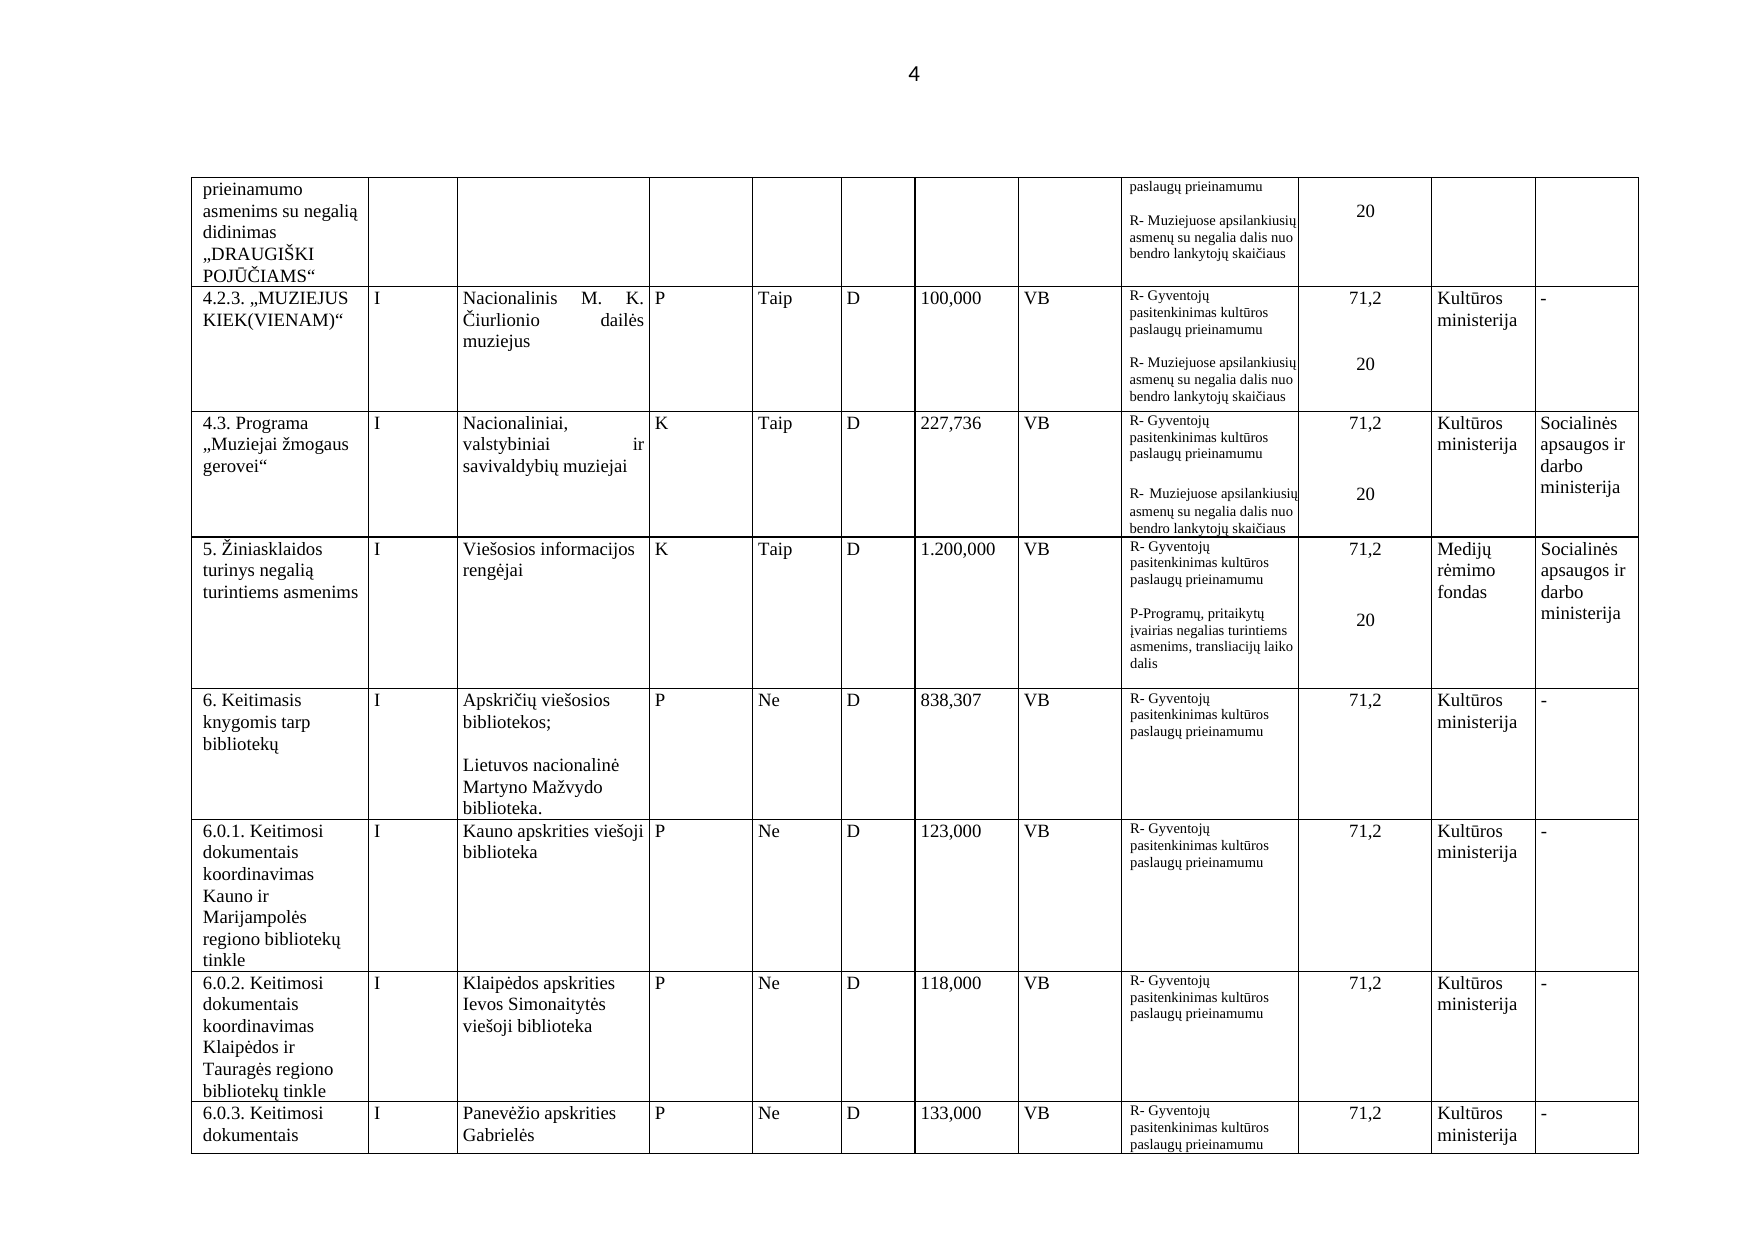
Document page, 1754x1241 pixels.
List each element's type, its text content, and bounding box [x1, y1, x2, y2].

table_cell 71,2 [1299, 689, 1431, 819]
table_cell 71,2 [1299, 972, 1431, 1101]
table_cell Kultūros ministerija [1432, 287, 1535, 411]
table_cell [458, 178, 649, 286]
table_cell 4.2.3. „MUZIEJUS KIEK(VIENAM)“ [192, 287, 368, 411]
table_cell [1019, 178, 1121, 286]
table_cell D [842, 412, 914, 536]
table_cell Kultūros ministerija [1432, 689, 1535, 819]
table_cell Nacionalinis M. K. Čiurlionio dailės muziejus [458, 287, 649, 411]
table_cell Socialinės apsaugos ir darbo ministerija [1536, 412, 1638, 536]
table_cell Klaipėdos apskrities Ievos Simonaitytės viešoji biblioteka [458, 972, 649, 1101]
table_cell Viešosios informacijos rengėjai [458, 538, 649, 688]
table_cell VB [1019, 538, 1121, 688]
table_cell Ne [753, 1102, 841, 1152]
table_cell - [1536, 178, 1638, 286]
table_cell Apskričių viešosios bibliotekos; Lietuvos nacionalinė Martyno Mažvydo biblioteka. [458, 689, 649, 819]
table_cell VB [1019, 972, 1121, 1101]
table_cell R- Gyventojų pasitenkinimas kultūros paslaugų prieinamumu R- Muziejuose apsilankiusių asmenų su negalia dalis nuo bendro lankytojų skaičiaus [1122, 287, 1298, 411]
table_cell prieinamumo asmenims su negalią didinimas „DRAUGIŠKI POJŪČIAMS“ [192, 178, 368, 286]
table_cell 71,2 20 [1299, 412, 1431, 536]
table_cell 71,2 [1299, 820, 1431, 971]
table_cell I [369, 287, 457, 411]
table_cell [842, 178, 914, 286]
table_cell [369, 178, 457, 286]
table_cell VB [1019, 412, 1121, 536]
table_cell I [369, 1102, 457, 1152]
table_cell 100,000 [916, 287, 1018, 411]
table_cell 6.0.2. Keitimosi dokumentais koordinavimas Klaipėdos ir Tauragės regiono bibliotekų tinkle [192, 972, 368, 1101]
table_cell R- Gyventojų pasitenkinimas kultūros paslaugų prieinamumu [1122, 820, 1298, 971]
table_cell 133,000 [916, 1102, 1018, 1152]
table_cell I [369, 412, 457, 536]
table_cell D [842, 1102, 914, 1152]
table_cell [650, 178, 752, 286]
table_cell I [369, 689, 457, 819]
table_cell D [842, 287, 914, 411]
table_cell VB [1019, 287, 1121, 411]
table_cell R- Gyventojų pasitenkinimas kultūros paslaugų prieinamumu R- Muziejuose apsilankiusių asmenų su negalia dalis nuo bendro lankytojų skaičiaus [1122, 412, 1298, 536]
table_cell VB [1019, 689, 1121, 819]
table_cell Socialinės apsaugos ir darbo ministerija [1536, 538, 1638, 688]
table_cell D [842, 689, 914, 819]
table_cell P [650, 1102, 752, 1152]
table_cell 6.0.1. Keitimosi dokumentais koordinavimas Kauno ir Marijampolės regiono bibliotekų tinkle [192, 820, 368, 971]
table_cell Taip [753, 538, 841, 688]
table_cell K [650, 538, 752, 688]
table_cell 227,736 [916, 412, 1018, 536]
table_cell D [842, 538, 914, 688]
table_cell 118,000 [916, 972, 1018, 1101]
table_cell I [369, 538, 457, 688]
table_cell - [1536, 287, 1638, 411]
table_cell P [650, 689, 752, 819]
table_cell R- Gyventojų pasitenkinimas kultūros paslaugų prieinamumu [1122, 689, 1298, 819]
table_cell [1432, 178, 1535, 286]
table_cell 123,000 [916, 820, 1018, 971]
table_cell Nacionaliniai, valstybiniai ir savivaldybių muziejai [458, 412, 649, 536]
table_cell D [842, 972, 914, 1101]
table_cell P [650, 820, 752, 971]
table_cell 71,2 [1299, 1102, 1431, 1152]
table_cell VB [1019, 820, 1121, 971]
table_cell I [369, 820, 457, 971]
table_cell Kauno apskrities viešoji biblioteka [458, 820, 649, 971]
table_cell R- Gyventojų pasitenkinimas kultūros paslaugų prieinamumu P-Programų, pritaikytų įvairias negalias turintiems asmenims, transliacijų laiko dalis [1122, 538, 1298, 688]
table_cell Medijų rėmimo fondas [1432, 538, 1535, 688]
table_cell R- Gyventojų pasitenkinimas kultūros paslaugų prieinamumu [1122, 972, 1298, 1101]
table_cell 6.0.3. Keitimosi dokumentais [192, 1102, 368, 1152]
table_cell 71,2 20 [1299, 538, 1431, 688]
table_cell - [1536, 689, 1638, 819]
table_cell Kultūros ministerija [1432, 820, 1535, 971]
table_cell [753, 178, 841, 286]
table_cell 71,2 20 [1299, 287, 1431, 411]
table_cell 4.3. Programa „Muziejai žmogaus gerovei“ [192, 412, 368, 536]
table_cell 838,307 [916, 689, 1018, 819]
table_cell - [1536, 820, 1638, 971]
table_cell K [650, 412, 752, 536]
table_cell 1.200,000 [916, 538, 1018, 688]
table_cell Taip [753, 287, 841, 411]
table_cell P [650, 972, 752, 1101]
table_cell Kultūros ministerija [1432, 972, 1535, 1101]
table_cell Kultūros ministerija [1432, 1102, 1535, 1152]
table_cell Ne [753, 820, 841, 971]
table_cell Ne [753, 972, 841, 1101]
table_cell Panevėžio apskrities Gabrielės [458, 1102, 649, 1152]
table_cell Taip [753, 412, 841, 536]
table_cell 20 [1299, 178, 1431, 286]
table_cell 6. Keitimasis knygomis tarp bibliotekų [192, 689, 368, 819]
table_cell paslaugų prieinamumu R- Muziejuose apsilankiusių asmenų su negalia dalis nuo bendro lankytojų skaičiaus [1122, 178, 1298, 286]
table_cell Kultūros ministerija [1432, 412, 1535, 536]
table_cell 5. Žiniasklaidos turinys negalią turintiems asmenims [192, 538, 368, 688]
table_cell Ne [753, 689, 841, 819]
table_cell - [1536, 972, 1638, 1101]
table_cell P [650, 287, 752, 411]
table_cell I [369, 972, 457, 1101]
table_cell R- Gyventojų pasitenkinimas kultūros paslaugų prieinamumu [1122, 1102, 1298, 1152]
table_cell [916, 178, 1018, 286]
table_cell - [1536, 1102, 1638, 1152]
table_cell VB [1019, 1102, 1121, 1152]
table_cell D [842, 820, 914, 971]
